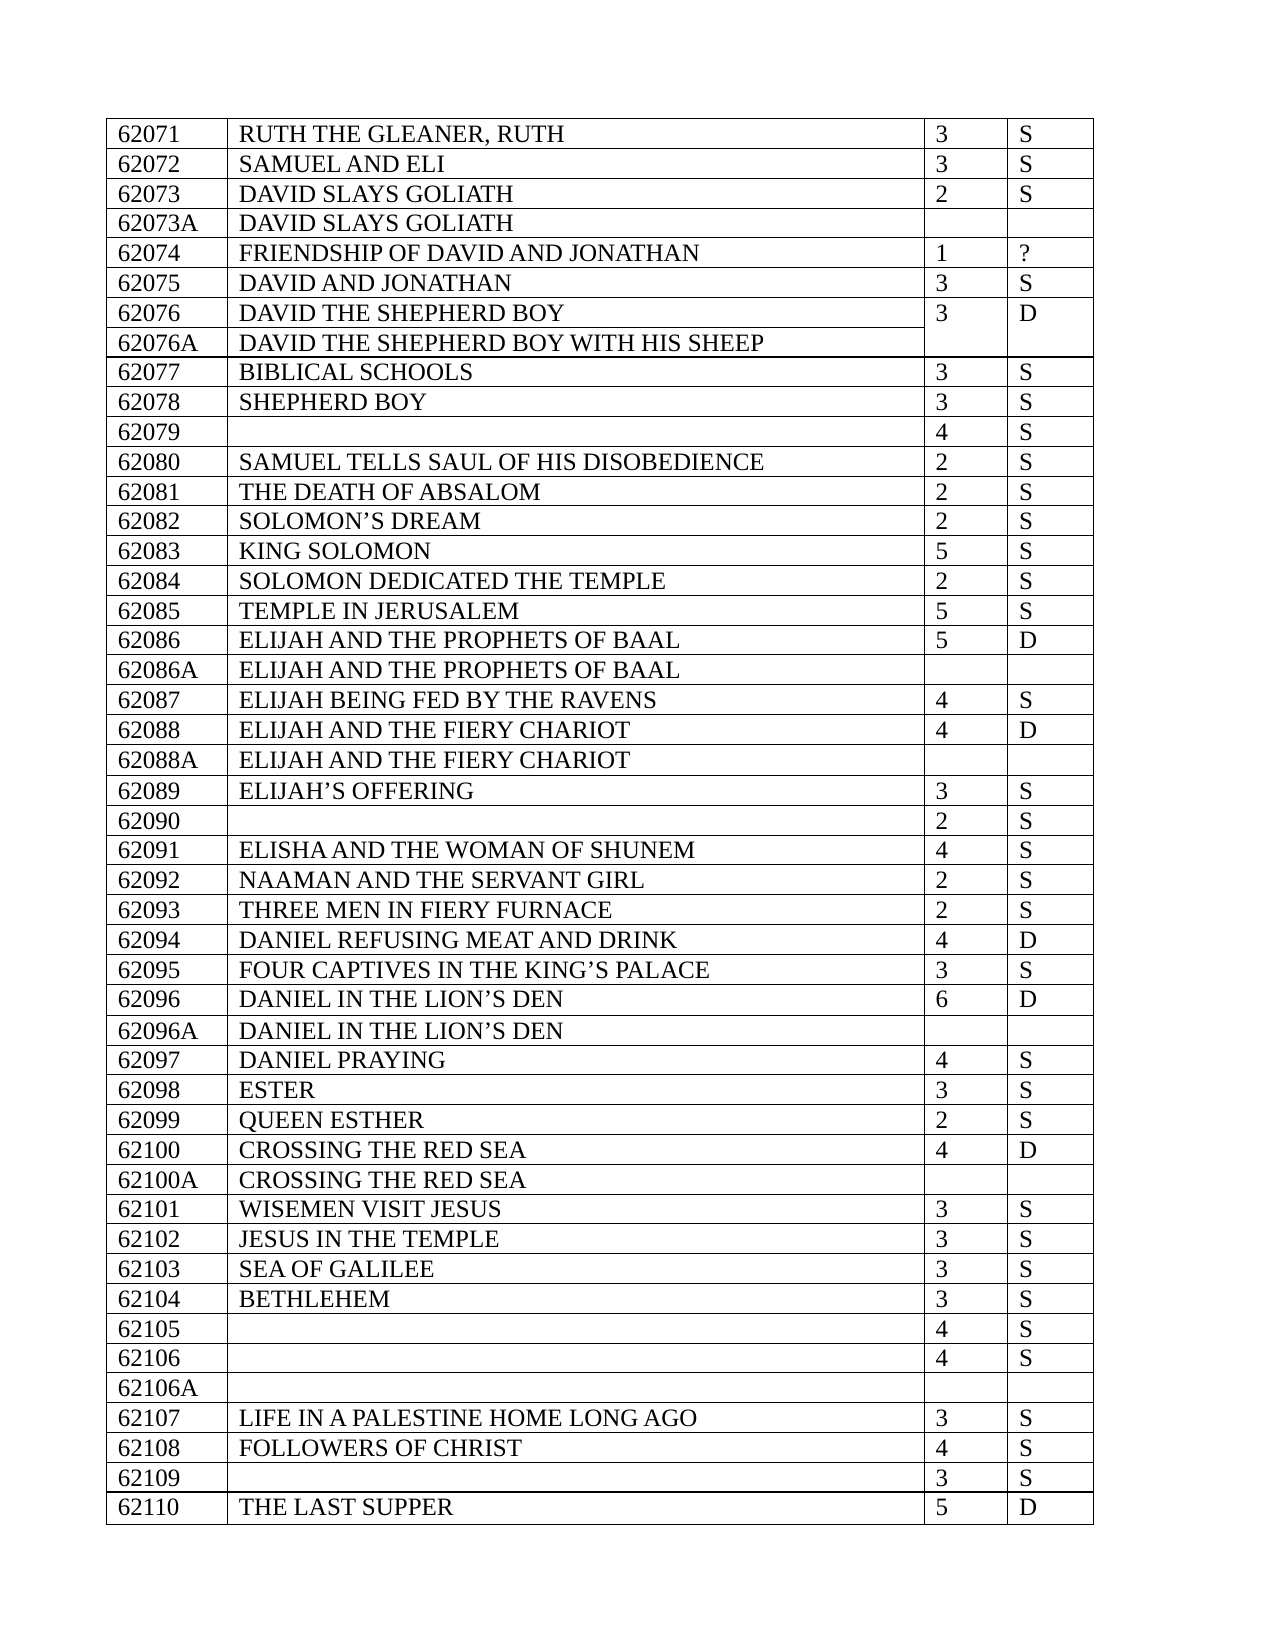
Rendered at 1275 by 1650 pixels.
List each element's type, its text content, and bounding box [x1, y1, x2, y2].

table_cell D [1008, 985, 1093, 1015]
table_cell 4 [925, 836, 1007, 864]
table_cell [925, 1016, 1007, 1044]
table_cell 3 [925, 1195, 1007, 1223]
table_cell 62100 [107, 1135, 227, 1164]
table_cell SHEPHERD BOY [228, 387, 924, 416]
table_cell 62089 [107, 776, 227, 805]
table_cell S [1008, 1195, 1093, 1223]
table_cell 3 [925, 776, 1007, 805]
table_cell SAMUEL TELLS SAUL OF HIS DISOBEDIENCE [228, 447, 924, 476]
table_cell 62108 [107, 1433, 227, 1462]
table_cell [228, 806, 924, 834]
table_cell 4 [925, 1433, 1007, 1462]
table_cell 62090 [107, 806, 227, 834]
table_cell D [1008, 1135, 1093, 1164]
table_cell 62096 [107, 985, 227, 1015]
table_cell 2 [925, 566, 1007, 595]
table_cell CROSSING THE RED SEA [228, 1135, 924, 1164]
table_cell DANIEL PRAYING [228, 1046, 924, 1074]
table_cell 2 [925, 447, 1007, 476]
table_cell WISEMEN VISIT JESUS [228, 1195, 924, 1223]
table_cell QUEEN ESTHER [228, 1105, 924, 1134]
table_cell ELIJAH BEING FED BY THE RAVENS [228, 685, 924, 714]
table_cell S [1008, 685, 1093, 714]
table_cell ELIJAH AND THE FIERY CHARIOT [228, 745, 924, 775]
table_cell D [1008, 925, 1093, 954]
table_cell S [1008, 776, 1093, 805]
table_cell CROSSING THE RED SEA [228, 1165, 924, 1193]
table_cell S [1008, 596, 1093, 624]
table_cell 62099 [107, 1105, 227, 1134]
table_cell S [1008, 119, 1093, 148]
table_cell 3 [925, 1403, 1007, 1432]
table_cell 62072 [107, 149, 227, 178]
table_cell 2 [925, 1105, 1007, 1134]
table_cell [1008, 1016, 1093, 1044]
table_cell [228, 1463, 924, 1491]
table_cell S [1008, 955, 1093, 983]
table_cell 62076 [107, 298, 227, 327]
table_cell S [1008, 179, 1093, 207]
table_cell [925, 209, 1007, 237]
table_cell SOLOMON’S DREAM [228, 506, 924, 535]
table_cell 62092 [107, 865, 227, 894]
table_cell 3 [925, 1224, 1007, 1253]
table_cell DAVID SLAYS GOLIATH [228, 179, 924, 207]
table_cell [1008, 655, 1093, 684]
table_cell 62086A [107, 655, 227, 684]
table_cell 5 [925, 596, 1007, 624]
table_cell ELIJAH AND THE PROPHETS OF BAAL [228, 655, 924, 684]
table_cell ELIJAH AND THE FIERY CHARIOT [228, 715, 924, 744]
table_cell 3 [925, 1463, 1007, 1491]
table_cell 4 [925, 1344, 1007, 1372]
table_cell 62107 [107, 1403, 227, 1432]
table_cell 5 [925, 536, 1007, 565]
table_cell 62079 [107, 417, 227, 446]
table_cell 62088A [107, 745, 227, 775]
table_cell [228, 1373, 924, 1402]
table_cell 3 [925, 268, 1007, 297]
table_cell S [1008, 865, 1093, 894]
table_cell 2 [925, 506, 1007, 535]
table_cell LIFE IN A PALESTINE HOME LONG AGO [228, 1403, 924, 1432]
table_cell DANIEL REFUSING MEAT AND DRINK [228, 925, 924, 954]
table_cell RUTH THE GLEANER, RUTH [228, 119, 924, 148]
table_cell 2 [925, 477, 1007, 505]
table_cell S [1008, 1075, 1093, 1104]
table_cell TEMPLE IN JERUSALEM [228, 596, 924, 624]
table_cell 3 [925, 1075, 1007, 1104]
table_cell S [1008, 1224, 1093, 1253]
table_cell 4 [925, 1314, 1007, 1342]
table_cell ELIJAH’S OFFERING [228, 776, 924, 805]
table_cell 4 [925, 1046, 1007, 1074]
table_cell NAAMAN AND THE SERVANT GIRL [228, 865, 924, 894]
table_cell S [1008, 387, 1093, 416]
table_cell 62088 [107, 715, 227, 744]
table_cell 62093 [107, 895, 227, 924]
table_cell D [1008, 715, 1093, 744]
table_cell S [1008, 1284, 1093, 1313]
table_cell [228, 417, 924, 446]
table_cell [1008, 745, 1093, 775]
table_cell 62078 [107, 387, 227, 416]
table_cell 3 [925, 1254, 1007, 1283]
table_cell 62098 [107, 1075, 227, 1104]
table_cell 3 [925, 298, 1007, 356]
table_cell ? [1008, 238, 1093, 267]
table_cell 2 [925, 865, 1007, 894]
table_cell 6 [925, 985, 1007, 1015]
table_cell S [1008, 506, 1093, 535]
table_cell 62091 [107, 836, 227, 864]
table_cell S [1008, 1314, 1093, 1342]
table_cell ELISHA AND THE WOMAN OF SHUNEM [228, 836, 924, 864]
table_cell FOLLOWERS OF CHRIST [228, 1433, 924, 1462]
table_cell 62076A [107, 328, 227, 356]
table_cell THE DEATH OF ABSALOM [228, 477, 924, 505]
table_cell [228, 1314, 924, 1342]
table_cell S [1008, 1403, 1093, 1432]
table_cell 62074 [107, 238, 227, 267]
table_cell 4 [925, 925, 1007, 954]
table_cell 5 [925, 1493, 1007, 1524]
table_cell S [1008, 566, 1093, 595]
table_cell BIBLICAL SCHOOLS [228, 358, 924, 386]
table_cell BETHLEHEM [228, 1284, 924, 1313]
table_cell 4 [925, 417, 1007, 446]
table_cell DAVID THE SHEPHERD BOY WITH HIS SHEEP [228, 328, 924, 356]
table_cell 1 [925, 238, 1007, 267]
table_cell 62077 [107, 358, 227, 386]
table_cell FRIENDSHIP OF DAVID AND JONATHAN [228, 238, 924, 267]
table_cell S [1008, 1105, 1093, 1134]
table_cell ESTER [228, 1075, 924, 1104]
table_cell 62084 [107, 566, 227, 595]
table_cell 62102 [107, 1224, 227, 1253]
table_cell 3 [925, 387, 1007, 416]
table_cell S [1008, 1344, 1093, 1372]
table_cell 2 [925, 806, 1007, 834]
table_cell 62109 [107, 1463, 227, 1491]
table_cell 62086 [107, 626, 227, 654]
table_cell 4 [925, 685, 1007, 714]
table_cell [1008, 1373, 1093, 1402]
table_cell S [1008, 1463, 1093, 1491]
table_cell D [1008, 298, 1093, 356]
table_cell 62073 [107, 179, 227, 207]
table_cell S [1008, 836, 1093, 864]
table_cell 62101 [107, 1195, 227, 1223]
table_cell S [1008, 1433, 1093, 1462]
table_cell 62105 [107, 1314, 227, 1342]
table_cell S [1008, 806, 1093, 834]
table_cell DAVID THE SHEPHERD BOY [228, 298, 924, 327]
table_cell [925, 1373, 1007, 1402]
table_cell S [1008, 358, 1093, 386]
table_cell DANIEL IN THE LION’S DEN [228, 985, 924, 1015]
table_cell 62073A [107, 209, 227, 237]
table_cell 62083 [107, 536, 227, 565]
table_cell 62095 [107, 955, 227, 983]
table_cell KING SOLOMON [228, 536, 924, 565]
table_cell 62094 [107, 925, 227, 954]
table_cell ELIJAH AND THE PROPHETS OF BAAL [228, 626, 924, 654]
table_cell S [1008, 536, 1093, 565]
table_cell SAMUEL AND ELI [228, 149, 924, 178]
table_cell 62100A [107, 1165, 227, 1193]
table_cell [1008, 1165, 1093, 1193]
table_cell 3 [925, 149, 1007, 178]
table_cell DAVID SLAYS GOLIATH [228, 209, 924, 237]
table_cell S [1008, 1254, 1093, 1283]
table_cell 62110 [107, 1493, 227, 1524]
table_cell 62106 [107, 1344, 227, 1372]
table_cell 2 [925, 895, 1007, 924]
table_cell 4 [925, 1135, 1007, 1164]
table_cell 62075 [107, 268, 227, 297]
table_cell S [1008, 895, 1093, 924]
table_cell 3 [925, 955, 1007, 983]
table_cell S [1008, 477, 1093, 505]
table_cell 62104 [107, 1284, 227, 1313]
table_cell 3 [925, 1284, 1007, 1313]
table_cell THE LAST SUPPER [228, 1493, 924, 1524]
table_cell DAVID AND JONATHAN [228, 268, 924, 297]
table_cell 62087 [107, 685, 227, 714]
table_cell 62071 [107, 119, 227, 148]
table_cell FOUR CAPTIVES IN THE KING’S PALACE [228, 955, 924, 983]
table_cell 62082 [107, 506, 227, 535]
table_cell 5 [925, 626, 1007, 654]
table_cell S [1008, 1046, 1093, 1074]
table_cell 62081 [107, 477, 227, 505]
table_cell 4 [925, 715, 1007, 744]
table_cell 62097 [107, 1046, 227, 1074]
table_cell [228, 1344, 924, 1372]
table_cell SOLOMON DEDICATED THE TEMPLE [228, 566, 924, 595]
table_cell [1008, 209, 1093, 237]
table_cell 62080 [107, 447, 227, 476]
table_cell 2 [925, 179, 1007, 207]
table_cell SEA OF GALILEE [228, 1254, 924, 1283]
table_cell THREE MEN IN FIERY FURNACE [228, 895, 924, 924]
table_cell 62106A [107, 1373, 227, 1402]
table_cell [925, 745, 1007, 775]
table_cell S [1008, 149, 1093, 178]
table_cell S [1008, 417, 1093, 446]
table_cell S [1008, 268, 1093, 297]
table_cell [925, 655, 1007, 684]
table_cell 3 [925, 119, 1007, 148]
table_cell 62085 [107, 596, 227, 624]
table_cell D [1008, 1493, 1093, 1524]
table_cell 3 [925, 358, 1007, 386]
table_cell S [1008, 447, 1093, 476]
table_cell DANIEL IN THE LION’S DEN [228, 1016, 924, 1044]
table_cell 62096A [107, 1016, 227, 1044]
table_cell [925, 1165, 1007, 1193]
table_cell 62103 [107, 1254, 227, 1283]
table_cell JESUS IN THE TEMPLE [228, 1224, 924, 1253]
table_cell D [1008, 626, 1093, 654]
